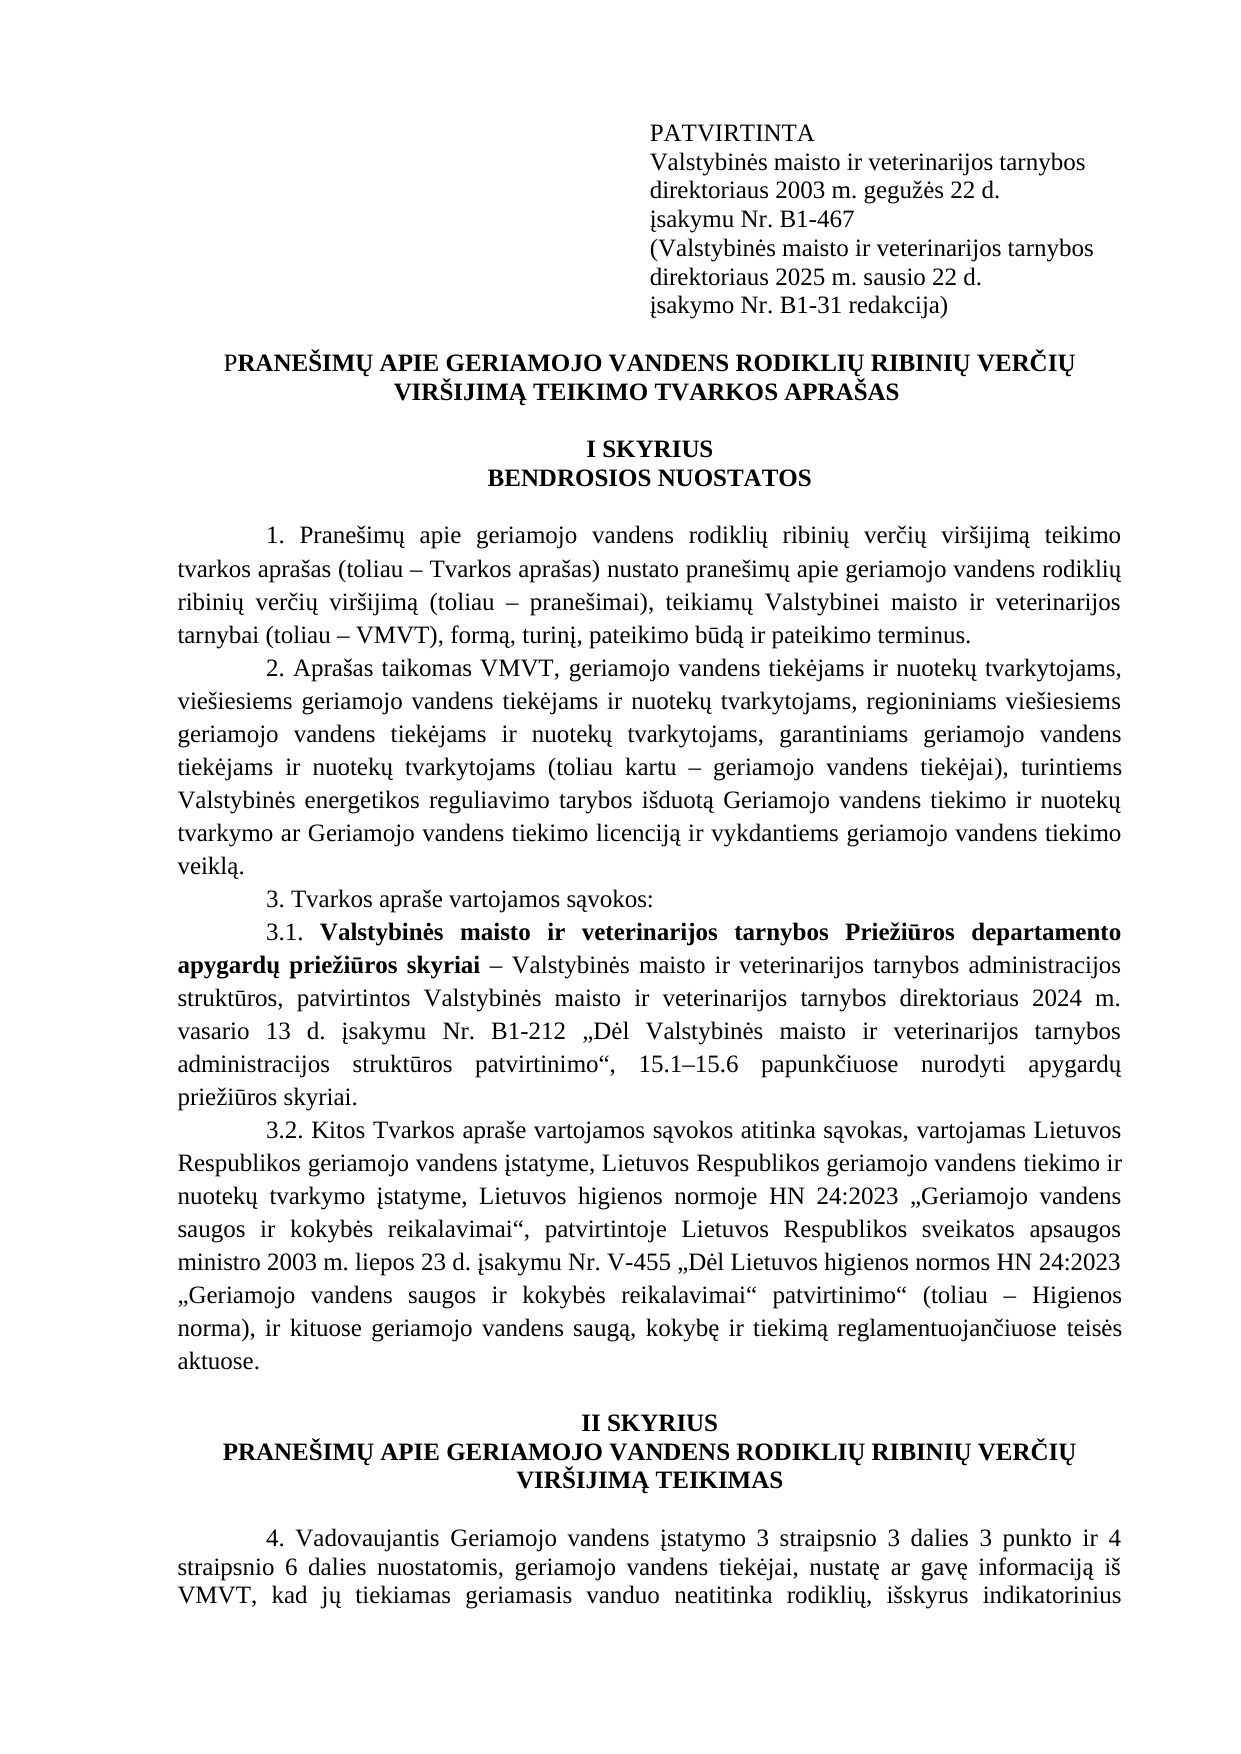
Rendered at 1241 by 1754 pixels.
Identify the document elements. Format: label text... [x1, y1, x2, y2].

text 3.1. Valstybinės maisto ir veterinarijos tarnybos Priežiūros departamento apygardų priežiūros skyriai – Valstybinės maisto ir veterinarijos tarnybos administracijos struktūros, patvirtintos Valstybinės maisto ir veterinarijos tarnybos direktoriaus 2024 m. vasario 13 d. įsakymu Nr. B1-212 „Dėl Valstybinės maisto ir veterinarijos tarnybos administracijos struktūros patvirtinimo“, 15.1–15.6 papunkčiuose nurodyti apygardų priežiūros skyriai. [177, 917, 1122, 1111]
text 3.2. Kitos Tvarkos apraše vartojamos sąvokos atitinka sąvokas, vartojamas Lietuvos Respublikos geriamojo vandens įstatyme, Lietuvos Respublikos geriamojo vandens tiekimo ir nuotekų tvarkymo įstatyme, Lietuvos higienos normoje HN 24:2023 „Geriamojo vandens saugos ir kokybės reikalavimai“, patvirtintoje Lietuvos Respublikos sveikatos apsaugos ministro 2003 m. liepos 23 d. įsakymu Nr. V-455 „Dėl Lietuvos higienos normos HN 24:2023 „Geriamojo vandens saugos ir kokybės reikalavimai“ patvirtinimo“ (toliau – Higienos norma), ir kituose geriamojo vandens saugą, kokybę ir tiekimą reglamentuojančiuose teisės aktuose. [177, 1115, 1122, 1375]
text PRANEŠIMŲ APIE GERIAMOJO VANDENS Rodiklių RIBINIŲ VERČIų viršijimĄ TEIKIMAS [177, 1437, 1122, 1494]
text 1. Pranešimų apie geriamojo vandens rodiklių ribinių verčių viršijimą teikimo tvarkos aprašas (toliau – Tvarkos aprašas) nustato pranešimų apie geriamojo vandens rodiklių ribinių verčių viršijimą (toliau – pranešimai), teikiamų Valstybinei maisto ir veterinarijos tarnybai (toliau – VMVT), formą, turinį, pateikimo būdą ir pateikimo terminus. [177, 521, 1122, 648]
text (Valstybinės maisto ir veterinarijos tarnybos [649, 233, 1122, 262]
text PATVIRTINTA [649, 118, 1122, 147]
text direktoriaus 2003 m. gegužės 22 d. [649, 176, 1122, 204]
text Valstybinės maisto ir veterinarijos tarnybos [649, 147, 1122, 176]
text 4. Vadovaujantis Geriamojo vandens įstatymo 3 straipsnio 3 dalies 3 punkto ir 4 straipsnio 6 dalies nuostatomis, geriamojo vandens tiekėjai, nustatę ar gavę informaciją iš VMVT, kad jų tiekiamas geriamasis vanduo neatitinka rodiklių, išskyrus indikatorinius [177, 1523, 1122, 1609]
text bendrosios nuostatos [177, 463, 1122, 492]
text PRANEŠIMŲ APIE GERIAMOJO VANDENS Rodiklių RIBINIŲ VERČIų viršijimĄ TEIKIMO TVARKOS APRAŠAS [177, 348, 1122, 406]
text direktoriaus 2025 m. sausio 22 d. [649, 262, 1122, 291]
text I SKYRIUS [177, 434, 1122, 463]
text įsakymo Nr. B1-31 redakcija) [649, 291, 1122, 319]
text II SKYRIUS [177, 1408, 1122, 1437]
text 3. Tvarkos apraše vartojamos sąvokos: [177, 884, 1122, 913]
text įsakymu Nr. B1-467 [649, 204, 1122, 233]
text 2. Aprašas taikomas VMVT, geriamojo vandens tiekėjams ir nuotekų tvarkytojams, viešiesiems geriamojo vandens tiekėjams ir nuotekų tvarkytojams, regioniniams viešiesiems geriamojo vandens tiekėjams ir nuotekų tvarkytojams, garantiniams geriamojo vandens tiekėjams ir nuotekų tvarkytojams (toliau kartu – geriamojo vandens tiekėjai), turintiems Valstybinės energetikos reguliavimo tarybos išduotą Geriamojo vandens tiekimo ir nuotekų tvarkymo ar Geriamojo vandens tiekimo licenciją ir vykdantiems geriamojo vandens tiekimo veiklą. [177, 653, 1122, 879]
